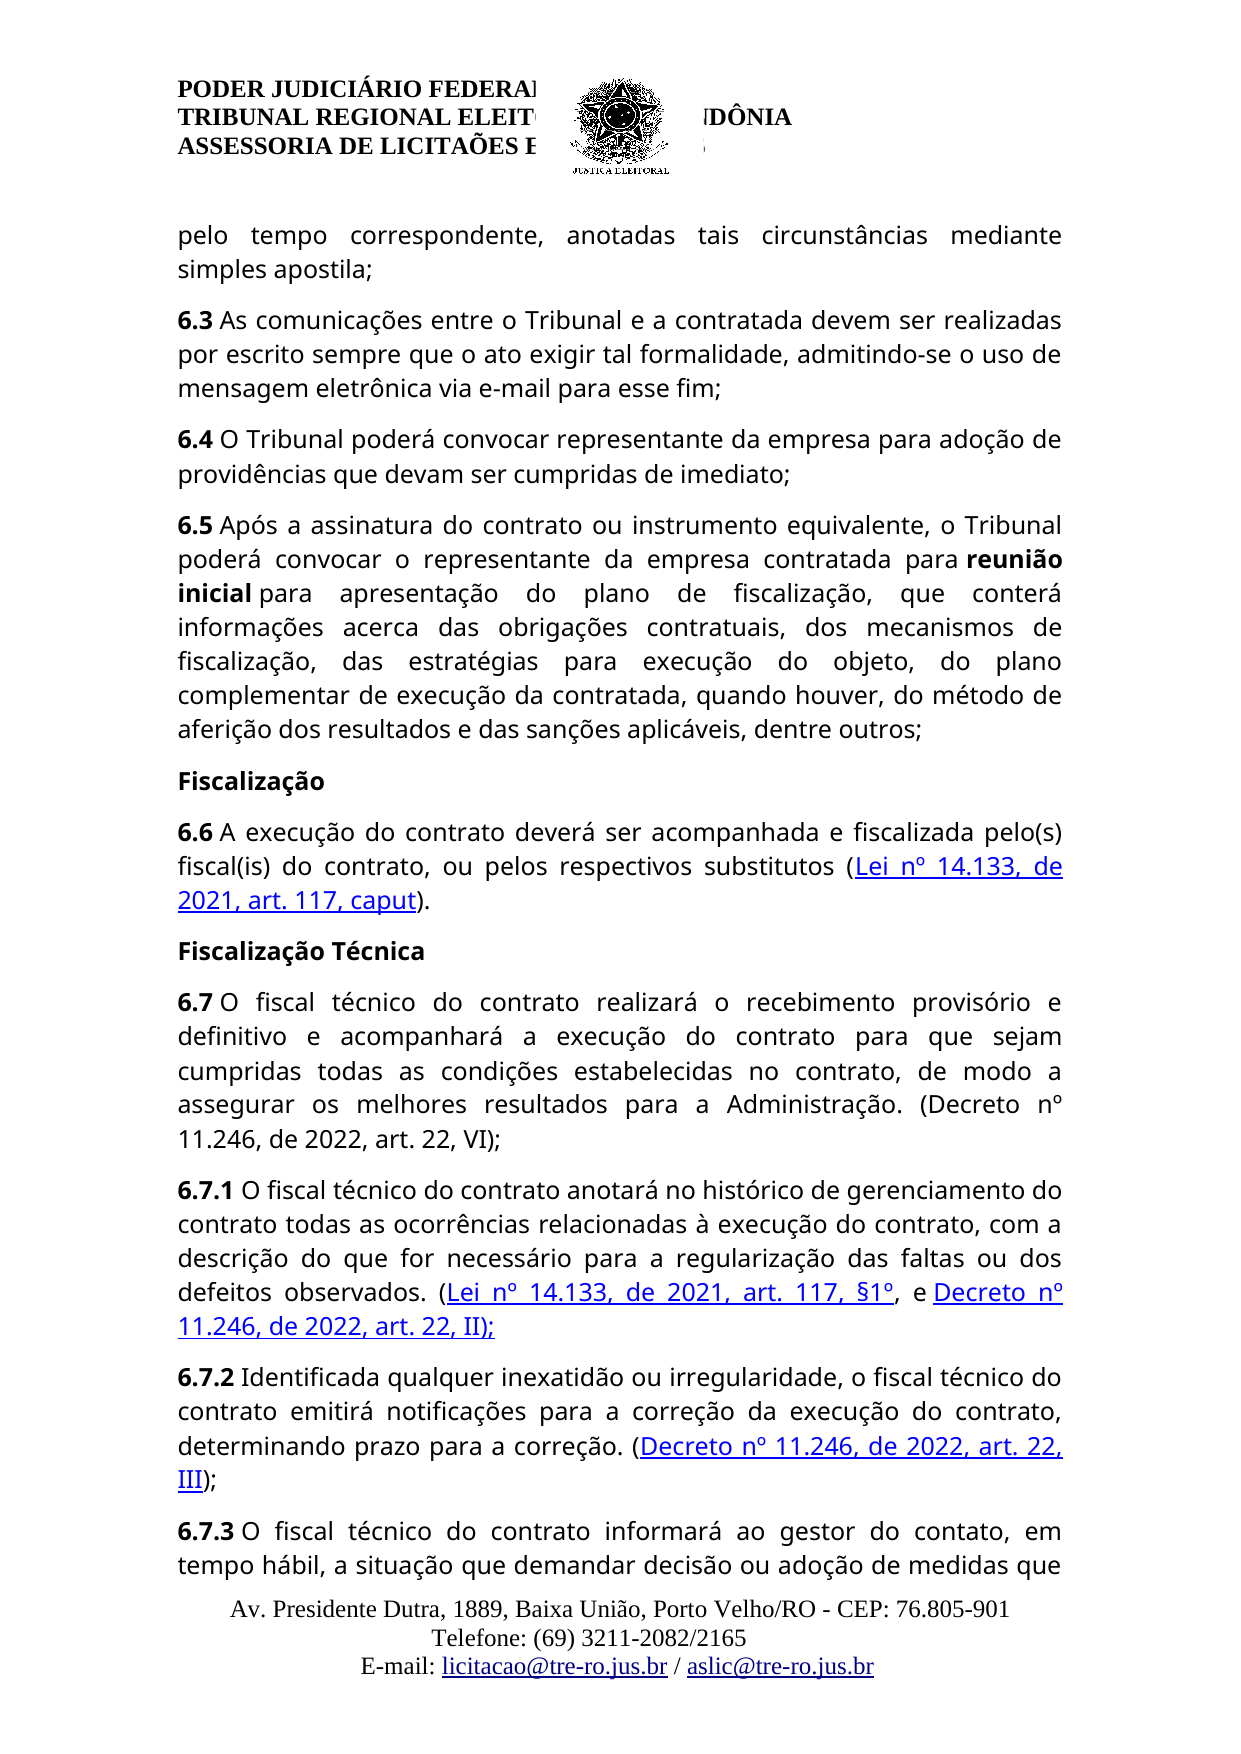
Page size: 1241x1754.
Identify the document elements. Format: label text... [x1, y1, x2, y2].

text 6.7.1 O fiscal técnico do contrato anotará no histórico de gerenciamento do contrato todas as ocorrências relacionadas à execução do contrato, com a descrição do que for necessário para a regularização das faltas ou dos defeitos observados. (Lei nº 14.133, de 2021, art. 117, §1º, e Decreto nº 11.246, de 2022, art. 22, II); [177, 1172, 1063, 1343]
text 6.5 Após a assinatura do contrato ou instrumento equivalente, o Tribunal poderá convocar o representante da empresa contratada para reunião inicial para apresentação do plano de fiscalização, que conterá informações acerca das obrigações contratuais, dos mecanismos de fiscalização, das estratégias para execução do objeto, do plano complementar de execução da contratada, quando houver, do método de aferição dos resultados e das sanções aplicáveis, dentre outros; [177, 507, 1063, 746]
text 6.6 A execução do contrato deverá ser acompanhada e fiscalizada pelo(s) fiscal(is) do contrato, ou pelos respectivos substitutos (Lei nº 14.133, de 2021, art. 117, caput). [177, 814, 1063, 917]
text Fiscalização [177, 763, 1063, 797]
text 6.7.2 Identificada qualquer inexatidão ou irregularidade, o fiscal técnico do contrato emitirá notificações para a correção da execução do contrato, determinando prazo para a correção. (Decreto nº 11.246, de 2022, art. 22, III); [177, 1360, 1063, 1496]
text pelo tempo correspondente, anotadas tais circunstâncias mediante simples apostila; [177, 217, 1063, 286]
text Fiscalização Técnica [177, 934, 1063, 968]
text 6.7.3 O fiscal técnico do contrato informará ao gestor do contato, em tempo hábil, a situação que demandar decisão ou adoção de medidas que [177, 1513, 1063, 1582]
text 6.3 As comunicações entre o Tribunal e a contratada devem ser realizadas por escrito sempre que o ato exigir tal formalidade, admitindo-se o uso de mensagem eletrônica via e-mail para esse fim; [177, 303, 1063, 405]
text 6.4 O Tribunal poderá convocar representante da empresa para adoção de providências que devam ser cumpridas de imediato; [177, 422, 1063, 490]
text 6.7 O fiscal técnico do contrato realizará o recebimento provisório e definitivo e acompanhará a execução do contrato para que sejam cumpridas todas as condições estabelecidas no contrato, de modo a assegurar os melhores resultados para a Administração. (Decreto nº 11.246, de 2022, art. 22, VI); [177, 985, 1063, 1155]
